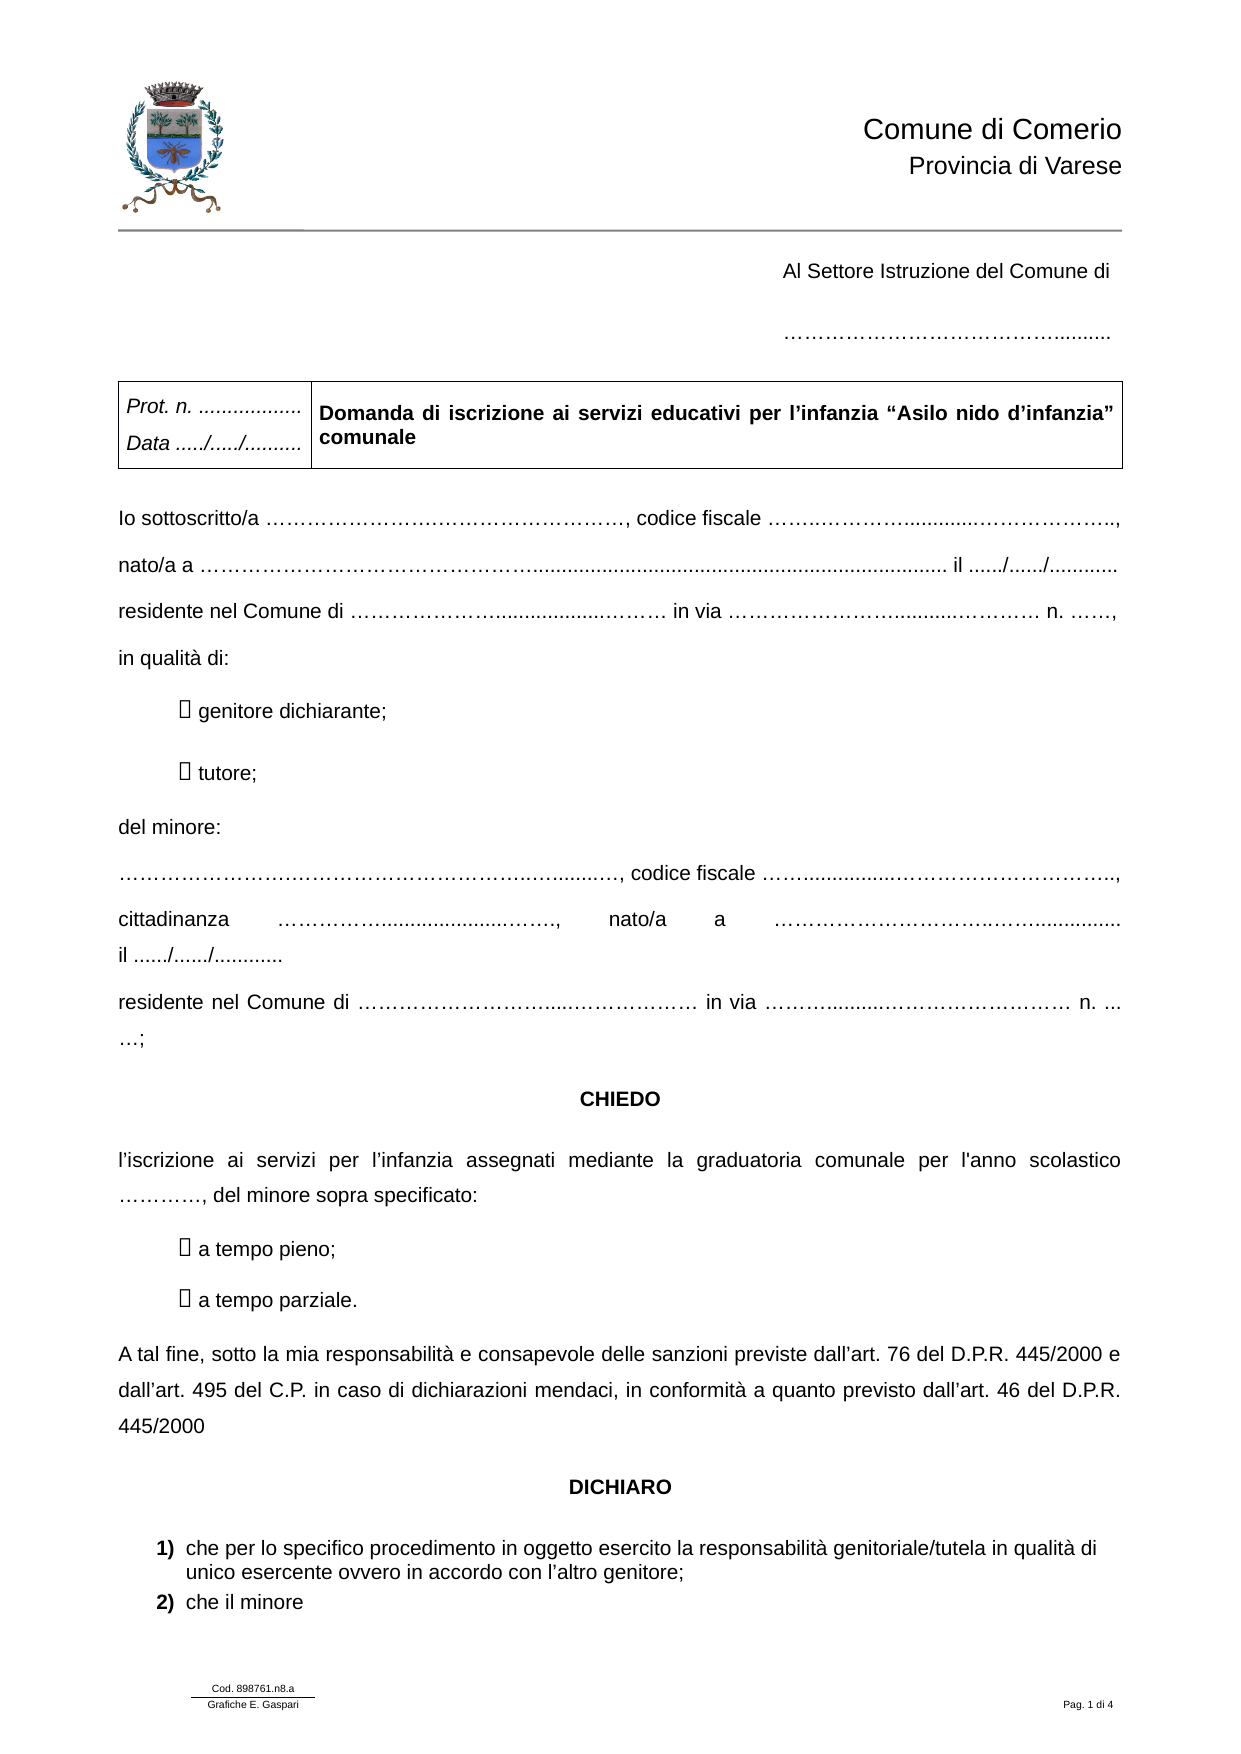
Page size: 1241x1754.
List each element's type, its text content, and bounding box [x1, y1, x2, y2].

text ………………………………….......... [118, 320, 1122, 344]
text Comune di Comerio [224, 112, 1122, 146]
text in qualità di: [118, 645, 1122, 669]
text  a tempo parziale. [177, 1281, 1122, 1315]
table_header Domanda di iscrizione ai servizi educativi per l’infanzia “Asilo nido d’infanzia” comunale [312, 382, 1122, 468]
table_header Prot. n. .................. Data ...../...../.......... [119, 382, 311, 468]
picture [122, 81, 224, 213]
text Al Settore Istruzione del Comune di [118, 259, 1122, 283]
text residente nel Comune di ……………………….....……………… in via ………..........……………………… n. ...…; [118, 989, 1122, 1049]
text  tutore; [177, 753, 1122, 787]
text …………………….……………………………..…........…, codice fiscale ……................………………………….., [118, 861, 1122, 885]
text Io sottoscritto/a …………………….………………………, codice fiscale ……..………….............……………….., [118, 506, 1122, 530]
text CHIEDO [118, 1086, 1122, 1110]
text DICHIARO [118, 1475, 1122, 1499]
text residente nel Comune di …………………...................……… in via ……………………...........………… n. ……, [118, 599, 1122, 623]
text l’iscrizione ai servizi per l’infanzia assegnati mediante la graduatoria comunale per l'anno scolastico …………, del minore sopra specificato: [118, 1147, 1122, 1207]
text cittadinanza ……………......................……., nato/a a …………………………..……............... il ....../....../............ [118, 907, 1122, 967]
list che il minore [156, 1590, 1122, 1614]
text A tal fine, sotto la mia responsabilità e consapevole delle sanzioni previste dall’art. 76 del D.P.R. 445/2000 e dall’art. 495 del C.P. in caso di dichiarazioni mendaci, in conformità a quanto previsto dall’art. 46 del D.P.R. 445/2000 [118, 1342, 1122, 1438]
text  genitore dichiarante; [177, 692, 1122, 726]
text nato/a a …………………………………………........................................................................ il ....../....../............ [118, 553, 1122, 577]
text del minore: [118, 814, 1122, 838]
text  a tempo pieno; [177, 1230, 1122, 1264]
list che per lo specifico procedimento in oggetto esercito la responsabilità genitoriale/tutela in qualità di unico esercente ovvero in accordo con l’altro genitore; [156, 1536, 1122, 1584]
text Provincia di Varese [224, 151, 1122, 179]
